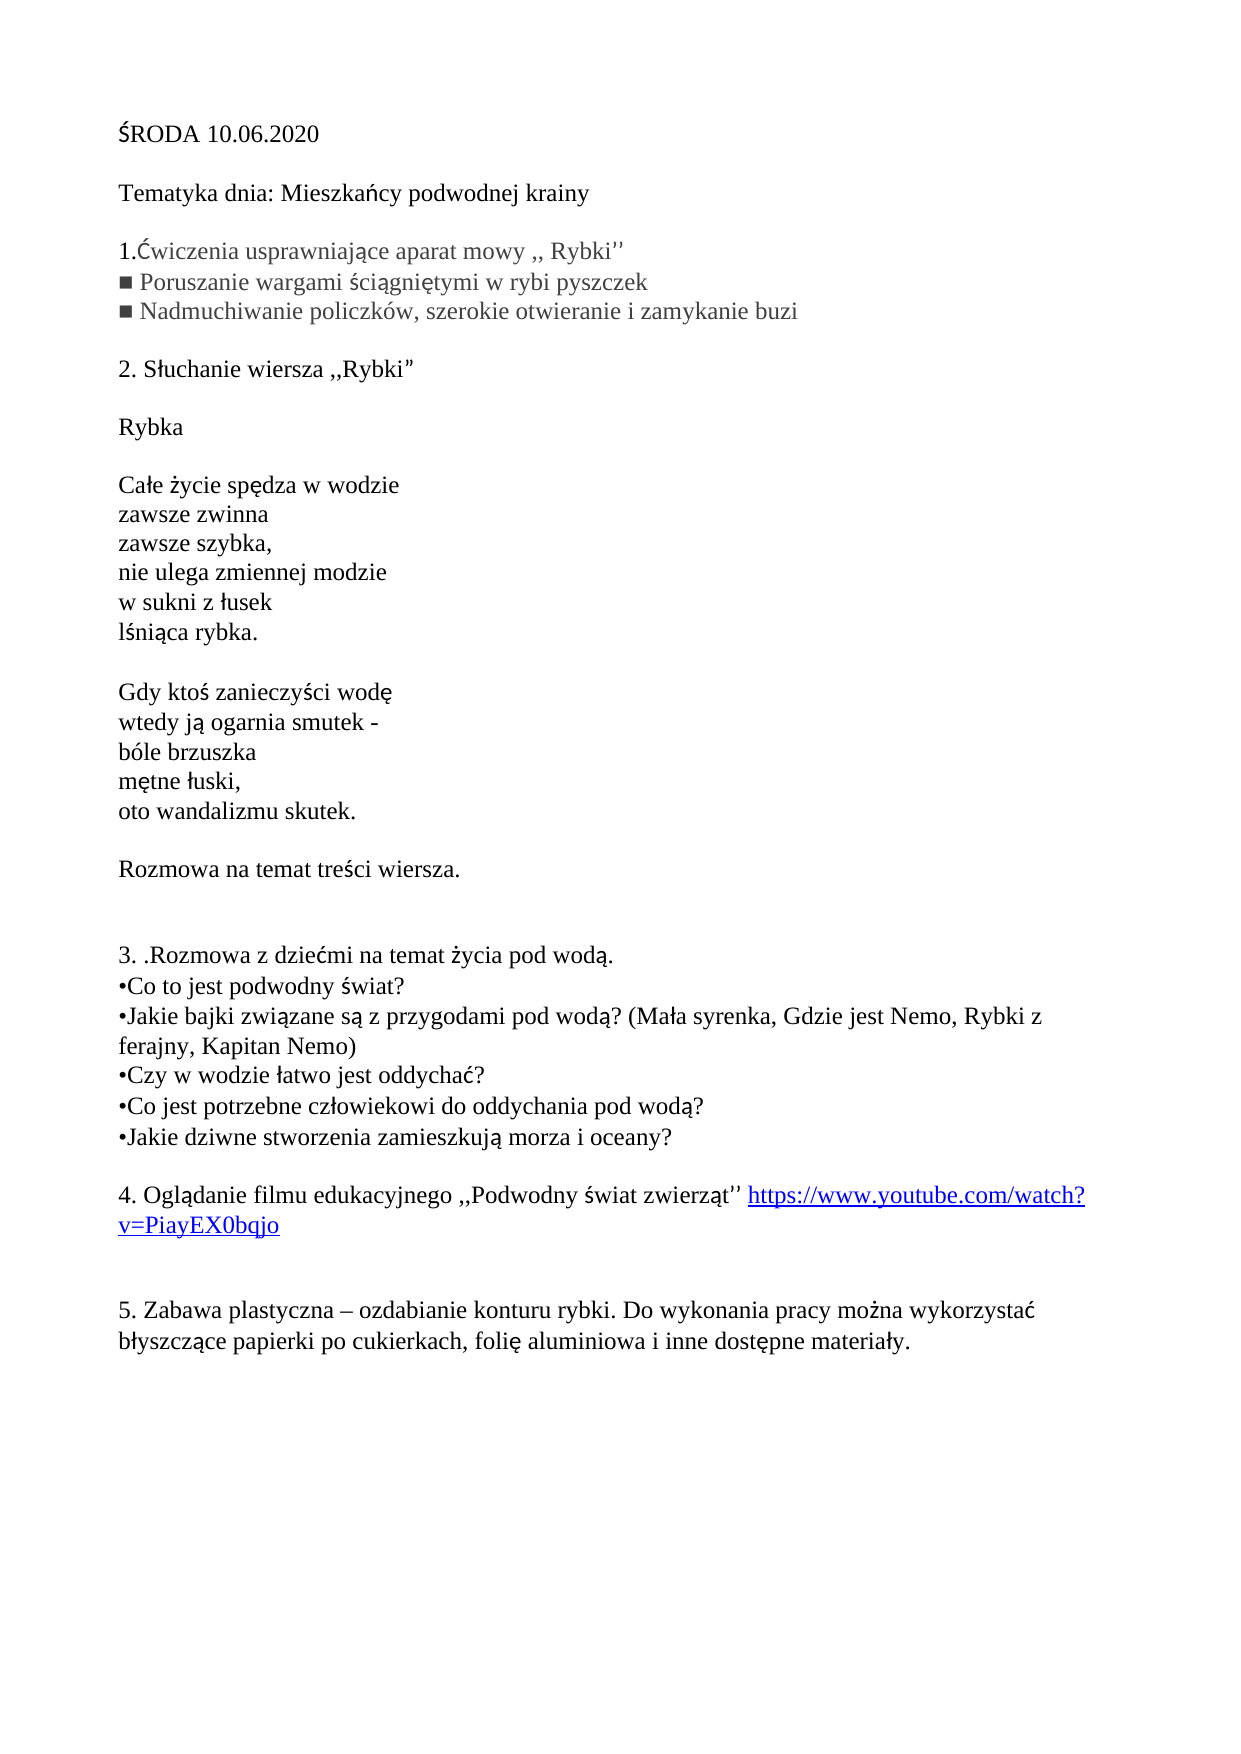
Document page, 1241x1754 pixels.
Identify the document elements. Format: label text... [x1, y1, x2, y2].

text 4. Oglądanie filmu edukacyjnego ,,Podwodny świat zwierząt’’ https://www.youtube.com/watch?v=PiayEX0bqjo [118, 1179, 1122, 1238]
text ŚRODA 10.06.2020 [118, 118, 1122, 149]
text Tematyka dnia: Mieszkańcy podwodnej krainy [118, 177, 1122, 207]
text 2. Słuchanie wiersza ,,Rybki” [118, 353, 1122, 383]
text 1.Ćwiczenia usprawniające aparat mowy ,, Rybki’’ ■ Poruszanie wargami ściągniętymi w rybi pyszczek ■ Nadmuchiwanie policzków, szerokie otwieranie i zamykanie buzi [118, 235, 1122, 325]
text Rybka Całe życie spędza w wodzie zawsze zwinna zawsze szybka, nie ulega zmiennej modzie w sukni z łusek lśniąca rybka. Gdy ktoś zanieczyści wodę wtedy ją ogarnia smutek - bóle brzuszka mętne łuski, oto wandalizmu skutek. [118, 412, 1122, 853]
text Rozmowa na temat treści wiersza. [118, 853, 1122, 883]
text 3. .Rozmowa z dziećmi na temat życia pod wodą. •Co to jest podwodny świat? •Jakie bajki związane są z przygodami pod wodą? (Mała syrenka, Gdzie jest Nemo, Rybki z ferajny, Kapitan Nemo) •Czy w wodzie łatwo jest oddychać? •Co jest potrzebne człowiekowi do oddychania pod wodą? •Jakie dziwne stworzenia zamieszkują morza i oceany? [118, 939, 1122, 1151]
text 5. Zabawa plastyczna – ozdabianie konturu rybki. Do wykonania pracy można wykorzystać błyszczące papierki po cukierkach, folię aluminiowa i inne dostępne materiały. [118, 1294, 1122, 1383]
